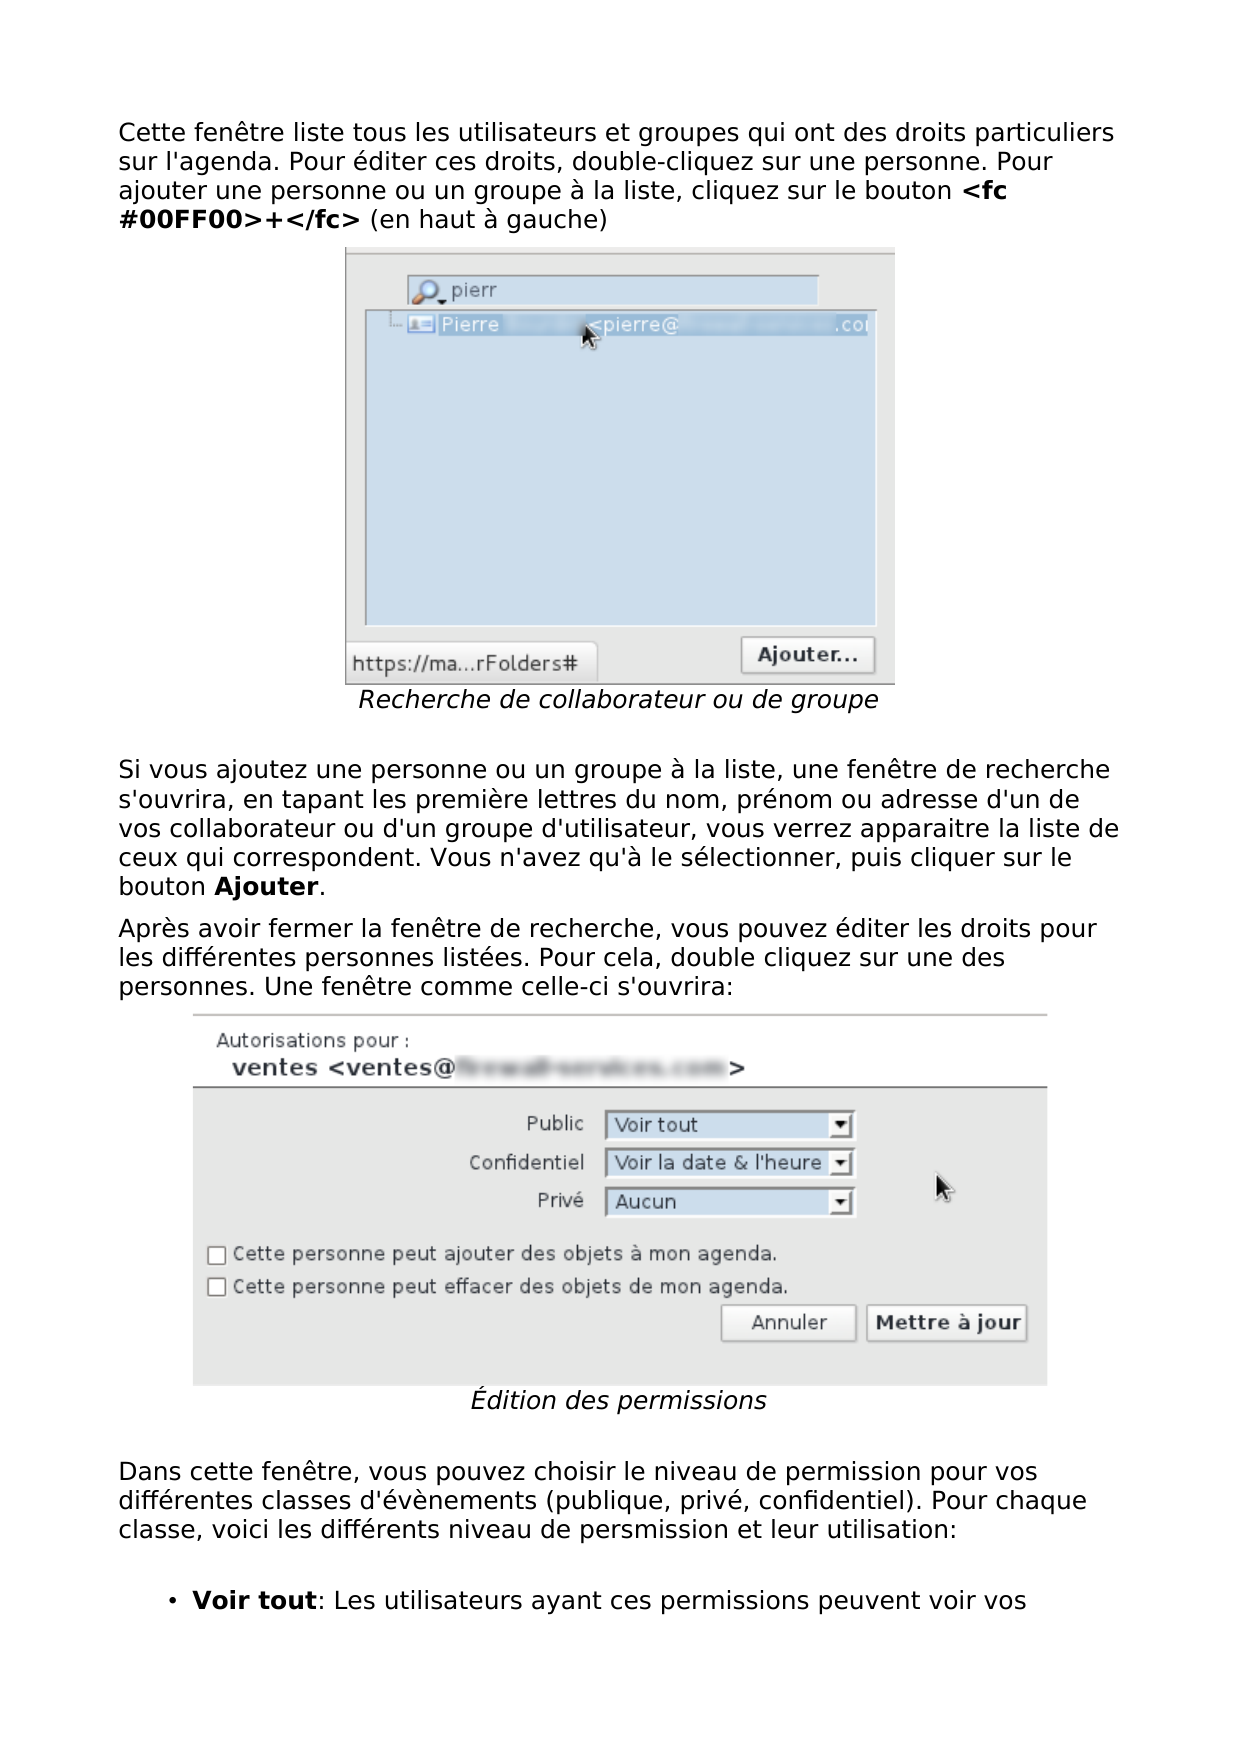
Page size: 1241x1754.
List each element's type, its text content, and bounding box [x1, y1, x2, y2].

text Édition des permissions [193, 1386, 1047, 1415]
list Voir tout: Les utilisateurs ayant ces permissions peuvent voir vos [177, 1586, 1122, 1615]
picture [192, 1013, 1048, 1386]
text Cette fenêtre liste tous les utilisateurs et groupes qui ont des droits particuliers sur l'agenda. Pour éditer ces droits, double-cliquez sur une personne. Pour ajouter une personne ou un groupe à la liste, cliquez sur le bouton <fc #00FF00>+</fc> (en haut à gauche) [118, 118, 1122, 235]
text Après avoir fermer la fenêtre de recherche, vous pouvez éditer les droits pour les différentes personnes listées. Pour cela, double cliquez sur une des personnes. Une fenêtre comme celle-ci s'ouvrira: [118, 914, 1122, 1001]
picture [345, 247, 895, 685]
text Dans cette fenêtre, vous pouvez choisir le niveau de permission pour vos différentes classes d'évènements (publique, privé, confidentiel). Pour chaque classe, voici les différents niveau de persmission et leur utilisation: [118, 1457, 1122, 1544]
text Recherche de collaborateur ou de groupe [345, 685, 895, 714]
text Si vous ajoutez une personne ou un groupe à la liste, une fenêtre de recherche s'ouvrira, en tapant les première lettres du nom, prénom ou adresse d'un de vos collaborateur ou d'un groupe d'utilisateur, vous verrez apparaitre la liste de ceux qui correspondent. Vous n'avez qu'à le sélectionner, puis cliquer sur le bouton Ajouter. [118, 756, 1122, 901]
